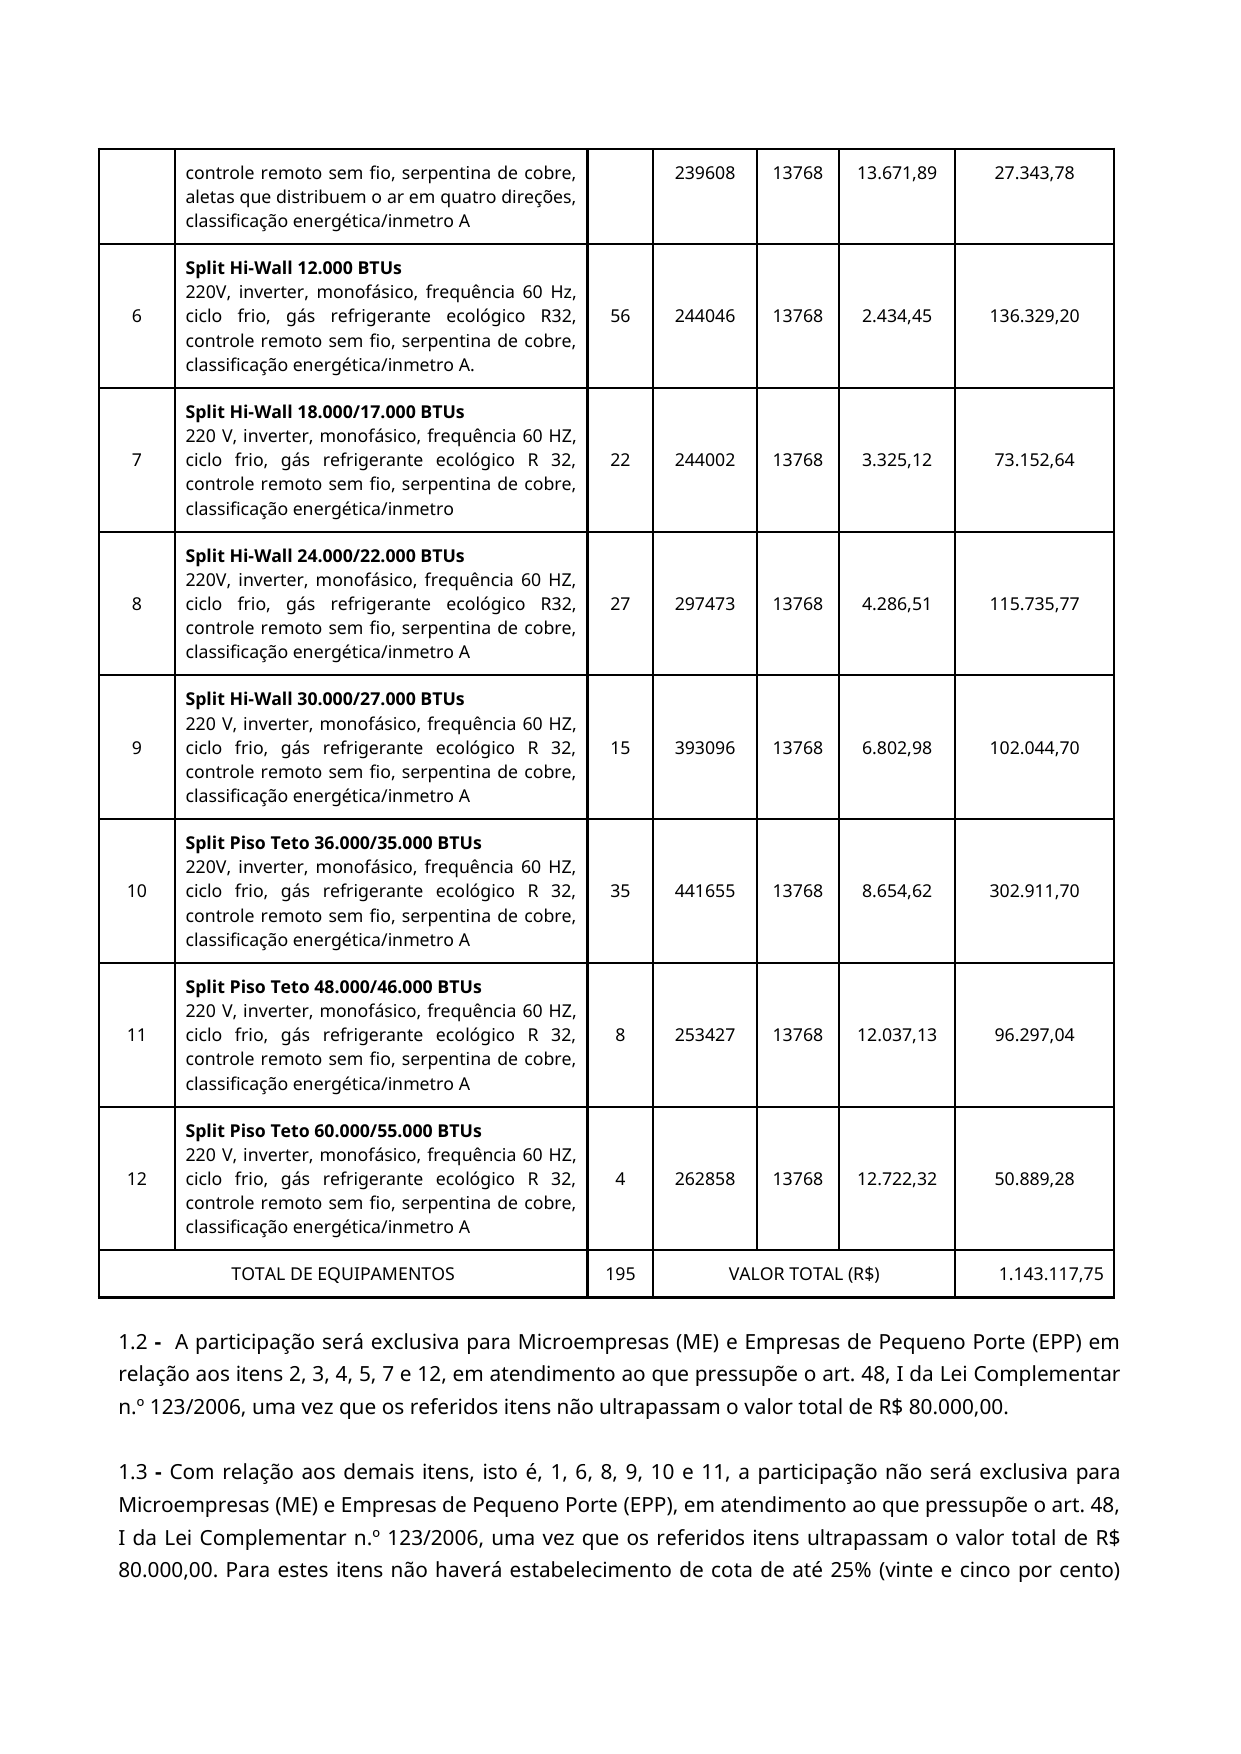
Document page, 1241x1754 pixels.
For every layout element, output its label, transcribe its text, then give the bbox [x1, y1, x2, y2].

table_cell Split Hi-Wall 30.000/27.000 BTUs 220 V, inverter, monofásico, frequência 60 HZ, ciclo frio, gás refrigerante ecológico R 32, controle remoto sem fio, serpentina de cobre, classificação energética/inmetro A [176, 676, 586, 818]
table_cell 10 [100, 820, 174, 962]
table_cell 11 [100, 964, 174, 1106]
table_cell 27.343,78 [956, 150, 1113, 243]
table_cell 253427 [654, 964, 756, 1106]
table_cell 96.297,04 [956, 964, 1113, 1106]
table_cell 2.434,45 [840, 245, 954, 387]
table_cell Split Piso Teto 60.000/55.000 BTUs 220 V, inverter, monofásico, frequência 60 HZ, ciclo frio, gás refrigerante ecológico R 32, controle remoto sem fio, serpentina de cobre, classificação energética/inmetro A [176, 1108, 586, 1249]
table_cell 244002 [654, 389, 756, 531]
table_cell 262858 [654, 1108, 756, 1249]
table_cell TOTAL DE EQUIPAMENTOS [100, 1251, 586, 1296]
table_cell 136.329,20 [956, 245, 1113, 387]
table_cell 302.911,70 [956, 820, 1113, 962]
table_cell 4 [589, 1108, 652, 1249]
table_cell 56 [589, 245, 652, 387]
text 1.2 - A participação será exclusiva para Microempresas (ME) e Empresas de Pequeno Porte (EPP) em relação aos itens 2, 3, 4, 5, 7 e 12, em atendimento ao que pressupõe o art. 48, I da Lei Complementar n.º 123/2006, uma vez que os referidos itens não ultrapassam o valor total de R$ 80.000,00. [118, 1327, 1122, 1421]
table_cell 8.654,62 [840, 820, 954, 962]
table_cell 297473 [654, 533, 756, 674]
table_cell 13768 [758, 245, 838, 387]
table_cell 22 [589, 389, 652, 531]
table_cell 13768 [758, 150, 838, 243]
table_cell 13768 [758, 1108, 838, 1249]
table_cell 35 [589, 820, 652, 962]
table_cell 13768 [758, 676, 838, 818]
table_cell 393096 [654, 676, 756, 818]
table_cell 9 [100, 676, 174, 818]
table_cell Split Piso Teto 48.000/46.000 BTUs 220 V, inverter, monofásico, frequência 60 HZ, ciclo frio, gás refrigerante ecológico R 32, controle remoto sem fio, serpentina de cobre, classificação energética/inmetro A [176, 964, 586, 1106]
table_cell 15 [589, 676, 652, 818]
table_cell Split Hi-Wall 12.000 BTUs 220V, inverter, monofásico, frequência 60 Hz, ciclo frio, gás refrigerante ecológico R32, controle remoto sem fio, serpentina de cobre, classificação energética/inmetro A. [176, 245, 586, 387]
table_cell 13768 [758, 820, 838, 962]
table_cell 12.037,13 [840, 964, 954, 1106]
text 1.3 - Com relação aos demais itens, isto é, 1, 6, 8, 9, 10 e 11, a participação não será exclusiva para Microempresas (ME) e Empresas de Pequeno Porte (EPP), em atendimento ao que pressupõe o art. 48, I da Lei Complementar n.º 123/2006, uma vez que os referidos itens ultrapassam o valor total de R$ 80.000,00. Para estes itens não haverá estabelecimento de cota de até 25% (vinte e cinco por cento) [118, 1457, 1122, 1584]
table_cell 12.722,32 [840, 1108, 954, 1249]
table_cell [589, 150, 652, 243]
table_cell 8 [100, 533, 174, 674]
table_cell 73.152,64 [956, 389, 1113, 531]
table_cell 3.325,12 [840, 389, 954, 531]
table_cell 239608 [654, 150, 756, 243]
table_cell 7 [100, 389, 174, 531]
table_cell 6 [100, 245, 174, 387]
table_cell 244046 [654, 245, 756, 387]
table_cell 195 [589, 1251, 652, 1296]
table_cell 50.889,28 [956, 1108, 1113, 1249]
table_cell 1.143.117,75 [956, 1251, 1113, 1296]
table_cell 13768 [758, 533, 838, 674]
table_cell controle remoto sem fio, serpentina de cobre, aletas que distribuem o ar em quatro direções, classificação energética/inmetro A [176, 150, 586, 243]
table_cell Split Hi-Wall 24.000/22.000 BTUs 220V, inverter, monofásico, frequência 60 HZ, ciclo frio, gás refrigerante ecológico R32, controle remoto sem fio, serpentina de cobre, classificação energética/inmetro A [176, 533, 586, 674]
table_cell 115.735,77 [956, 533, 1113, 674]
table_cell 6.802,98 [840, 676, 954, 818]
table_cell 13.671,89 [840, 150, 954, 243]
table_cell 12 [100, 1108, 174, 1249]
table_cell 13768 [758, 389, 838, 531]
table_cell 13768 [758, 964, 838, 1106]
table_cell 4.286,51 [840, 533, 954, 674]
table_cell VALOR TOTAL (R$) [654, 1251, 954, 1296]
table_cell 441655 [654, 820, 756, 962]
table_cell Split Hi-Wall 18.000/17.000 BTUs 220 V, inverter, monofásico, frequência 60 HZ, ciclo frio, gás refrigerante ecológico R 32, controle remoto sem fio, serpentina de cobre, classificação energética/inmetro [176, 389, 586, 531]
table_cell [100, 150, 174, 243]
table_cell 102.044,70 [956, 676, 1113, 818]
table_cell 27 [589, 533, 652, 674]
table_cell 8 [589, 964, 652, 1106]
table_cell Split Piso Teto 36.000/35.000 BTUs 220V, inverter, monofásico, frequência 60 HZ, ciclo frio, gás refrigerante ecológico R 32, controle remoto sem fio, serpentina de cobre, classificação energética/inmetro A [176, 820, 586, 962]
